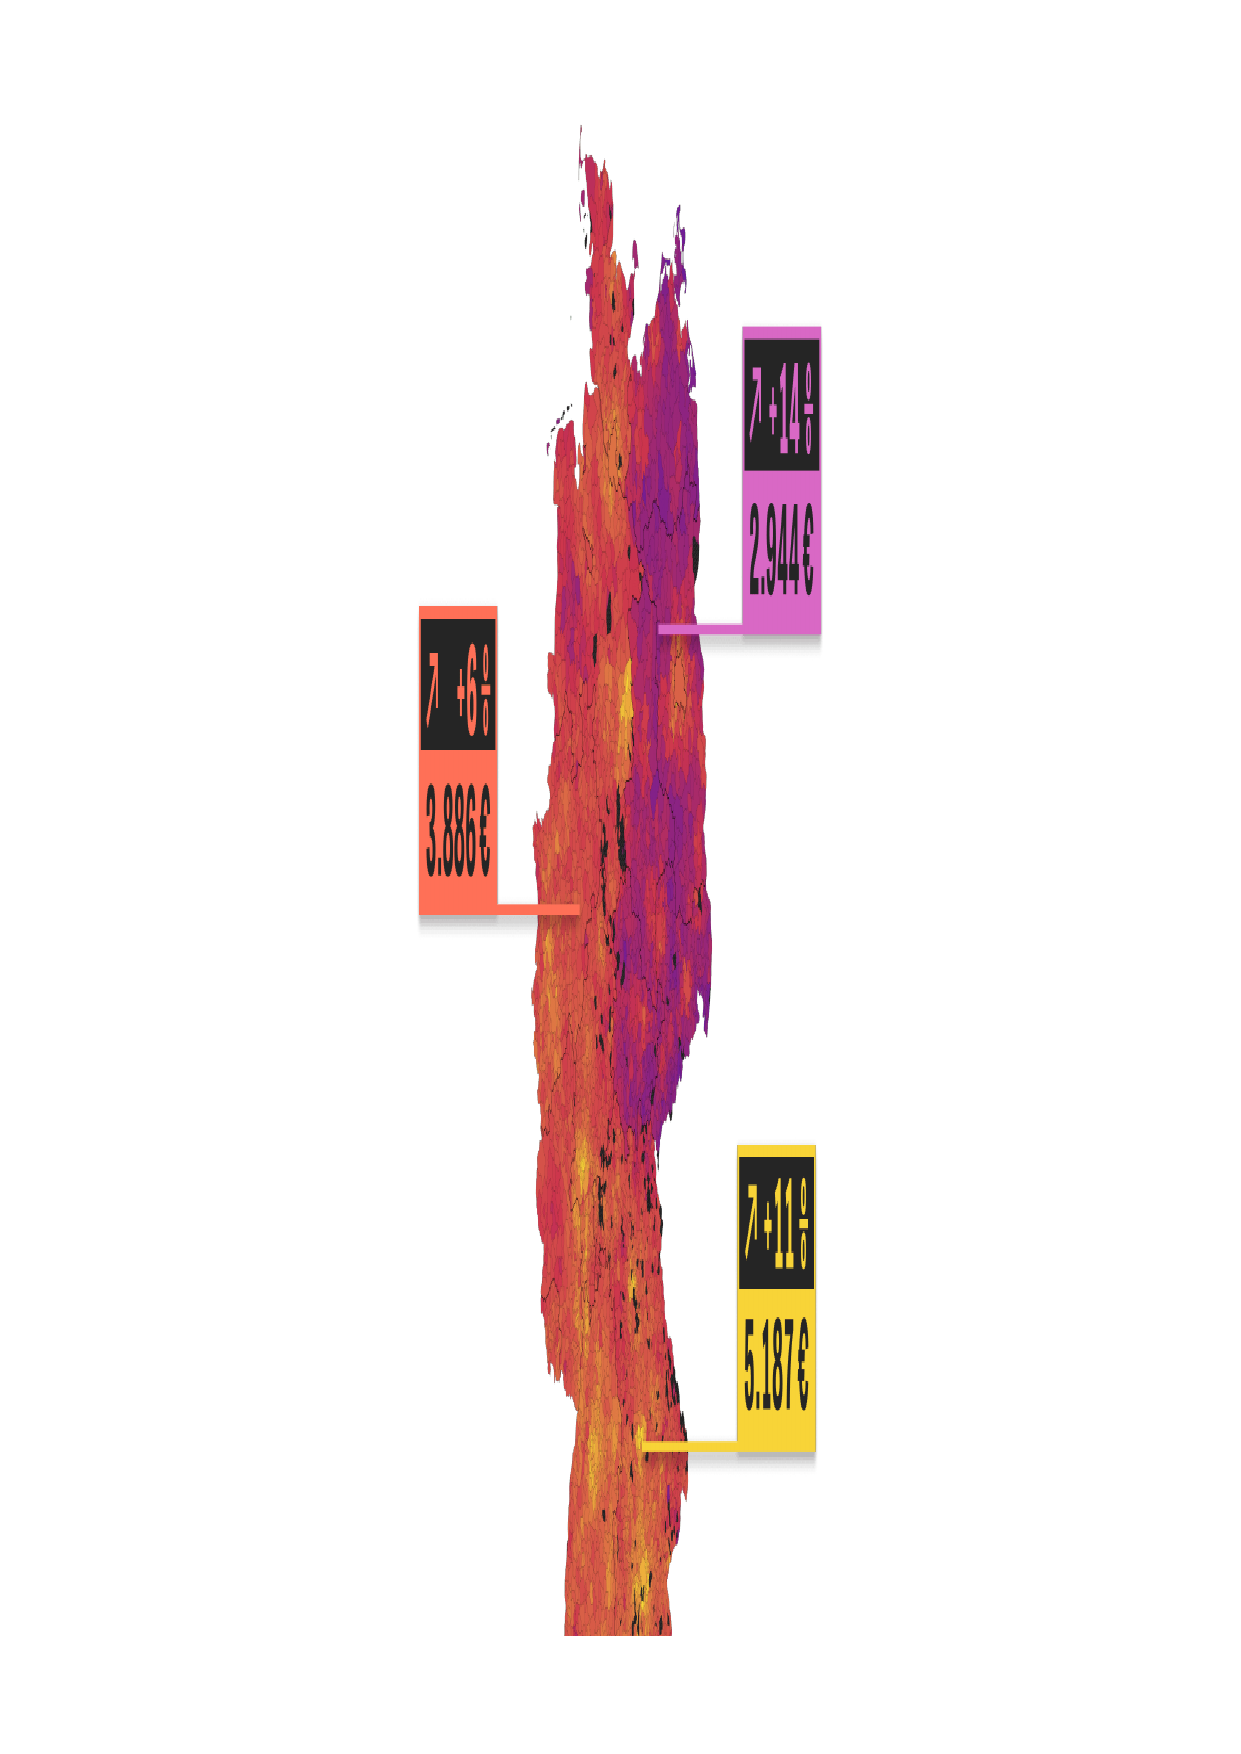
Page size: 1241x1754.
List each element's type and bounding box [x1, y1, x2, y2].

picture [417, 118, 824, 1636]
